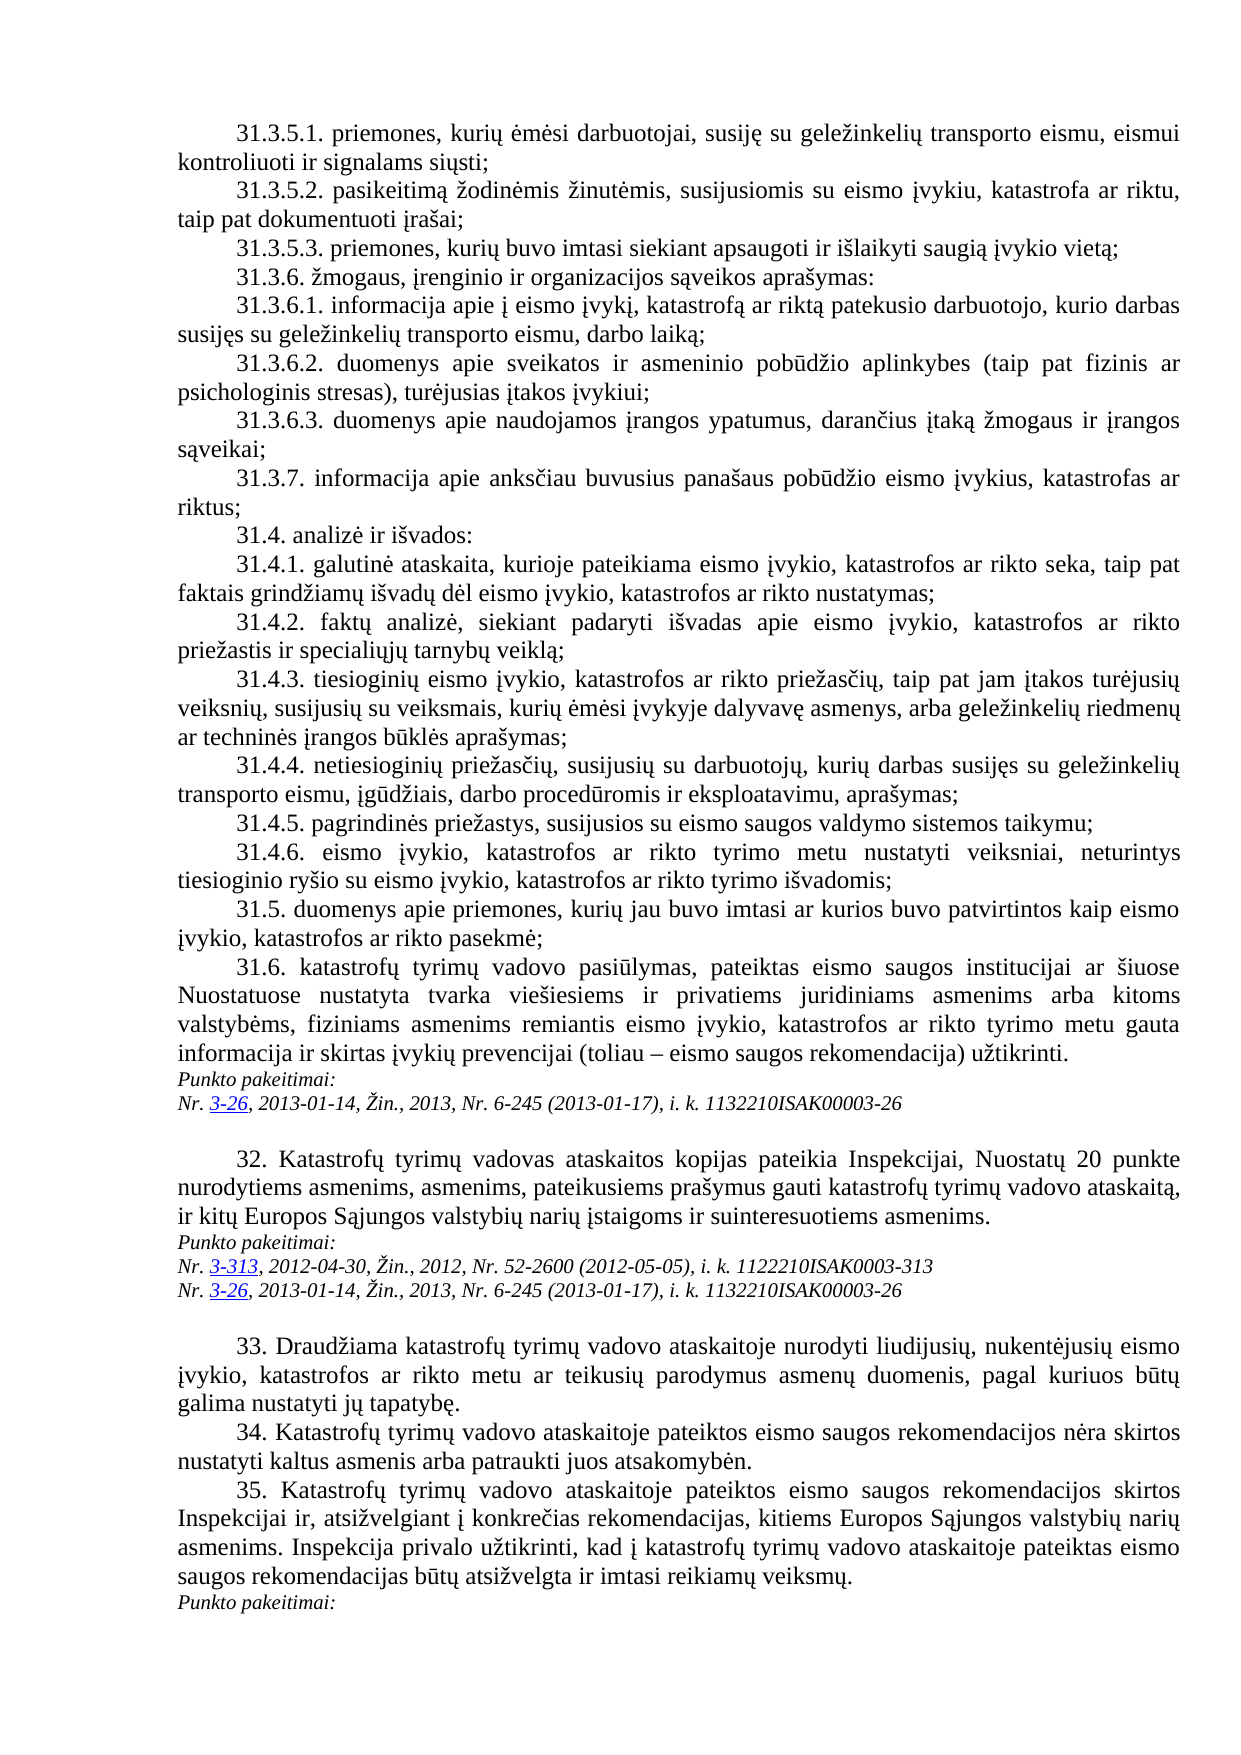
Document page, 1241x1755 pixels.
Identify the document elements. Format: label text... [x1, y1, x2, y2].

text 31.3.6.3. duomenys apie naudojamos įrangos ypatumus, darančius įtaką žmogaus ir įrangos sąveikai; [177, 406, 1181, 463]
text 34. Katastrofų tyrimų vadovo ataskaitoje pateiktos eismo saugos rekomendacijos nėra skirtos nustatyti kaltus asmenis arba patraukti juos atsakomybėn. [177, 1417, 1181, 1475]
text Nr. 3-26, 2013-01-14, Žin., 2013, Nr. 6-245 (2013-01-17), i. k. 1132210ISAK00003-26 [177, 1278, 1181, 1302]
text 31.5. duomenys apie priemones, kurių jau buvo imtasi ar kurios buvo patvirtintos kaip eismo įvykio, katastrofos ar rikto pasekmė; [177, 894, 1181, 952]
text 35. Katastrofų tyrimų vadovo ataskaitoje pateiktos eismo saugos rekomendacijos skirtos Inspekcijai ir, atsižvelgiant į konkrečias rekomendacijas, kitiems Europos Sąjungos valstybių narių asmenims. Inspekcija privalo užtikrinti, kad į katastrofų tyrimų vadovo ataskaitoje pateiktas eismo saugos rekomendacijas būtų atsižvelgta ir imtasi reikiamų veiksmų. [177, 1475, 1181, 1590]
text 31.4.3. tiesioginių eismo įvykio, katastrofos ar rikto priežasčių, taip pat jam įtakos turėjusių veiksnių, susijusių su veiksmais, kurių ėmėsi įvykyje dalyvavę asmenys, arba geležinkelių riedmenų ar techninės įrangos būklės aprašymas; [177, 664, 1181, 751]
text 31.4.2. faktų analizė, siekiant padaryti išvadas apie eismo įvykio, katastrofos ar rikto priežastis ir specialiųjų tarnybų veiklą; [177, 607, 1181, 664]
text 33. Draudžiama katastrofų tyrimų vadovo ataskaitoje nurodyti liudijusių, nukentėjusių eismo įvykio, katastrofos ar rikto metu ar teikusių parodymus asmenų duomenis, pagal kuriuos būtų galima nustatyti jų tapatybę. [177, 1331, 1181, 1417]
text 32. Katastrofų tyrimų vadovas ataskaitos kopijas pateikia Inspekcijai, Nuostatų 20 punkte nurodytiems asmenims, asmenims, pateikusiems prašymus gauti katastrofų tyrimų vadovo ataskaitą, ir kitų Europos Sąjungos valstybių narių įstaigoms ir suinteresuotiems asmenims. [177, 1144, 1181, 1230]
text Punkto pakeitimai: [177, 1590, 1181, 1614]
text 31.3.6. žmogaus, įrenginio ir organizacijos sąveikos aprašymas: [177, 262, 1181, 291]
text 31.3.7. informacija apie anksčiau buvusius panašaus pobūdžio eismo įvykius, katastrofas ar riktus; [177, 463, 1181, 521]
text 31.4.5. pagrindinės priežastys, susijusios su eismo saugos valdymo sistemos taikymu; [177, 808, 1181, 837]
text 31.3.5.2. pasikeitimą žodinėmis žinutėmis, susijusiomis su eismo įvykiu, katastrofa ar riktu, taip pat dokumentuoti įrašai; [177, 176, 1181, 233]
text 31.4.6. eismo įvykio, katastrofos ar rikto tyrimo metu nustatyti veiksniai, neturintys tiesioginio ryšio su eismo įvykio, katastrofos ar rikto tyrimo išvadomis; [177, 837, 1181, 894]
text 31.4.4. netiesioginių priežasčių, susijusių su darbuotojų, kurių darbas susijęs su geležinkelių transporto eismu, įgūdžiais, darbo procedūromis ir eksploatavimu, aprašymas; [177, 751, 1181, 808]
text Punkto pakeitimai: [177, 1067, 1181, 1091]
text Punkto pakeitimai: [177, 1230, 1181, 1254]
text 31.6. katastrofų tyrimų vadovo pasiūlymas, pateiktas eismo saugos institucijai ar šiuose Nuostatuose nustatyta tvarka viešiesiems ir privatiems juridiniams asmenims arba kitoms valstybėms, fiziniams asmenims remiantis eismo įvykio, katastrofos ar rikto tyrimo metu gauta informacija ir skirtas įvykių prevencijai (toliau – eismo saugos rekomendacija) užtikrinti. [177, 952, 1181, 1067]
text 31.3.6.2. duomenys apie sveikatos ir asmeninio pobūdžio aplinkybes (taip pat fizinis ar psichologinis stresas), turėjusias įtakos įvykiui; [177, 348, 1181, 406]
text Nr. 3-313, 2012-04-30, Žin., 2012, Nr. 52-2600 (2012-05-05), i. k. 1122210ISAK0003-313 [177, 1254, 1181, 1278]
text Nr. 3-26, 2013-01-14, Žin., 2013, Nr. 6-245 (2013-01-17), i. k. 1132210ISAK00003-26 [177, 1091, 1181, 1115]
text 31.4. analizė ir išvados: [177, 521, 1181, 549]
text 31.3.5.3. priemones, kurių buvo imtasi siekiant apsaugoti ir išlaikyti saugią įvykio vietą; [177, 233, 1181, 262]
text 31.3.5.1. priemones, kurių ėmėsi darbuotojai, susiję su geležinkelių transporto eismu, eismui kontroliuoti ir signalams siųsti; [177, 118, 1181, 176]
text 31.4.1. galutinė ataskaita, kurioje pateikiama eismo įvykio, katastrofos ar rikto seka, taip pat faktais grindžiamų išvadų dėl eismo įvykio, katastrofos ar rikto nustatymas; [177, 549, 1181, 607]
text 31.3.6.1. informacija apie į eismo įvykį, katastrofą ar riktą patekusio darbuotojo, kurio darbas susijęs su geležinkelių transporto eismu, darbo laiką; [177, 291, 1181, 348]
